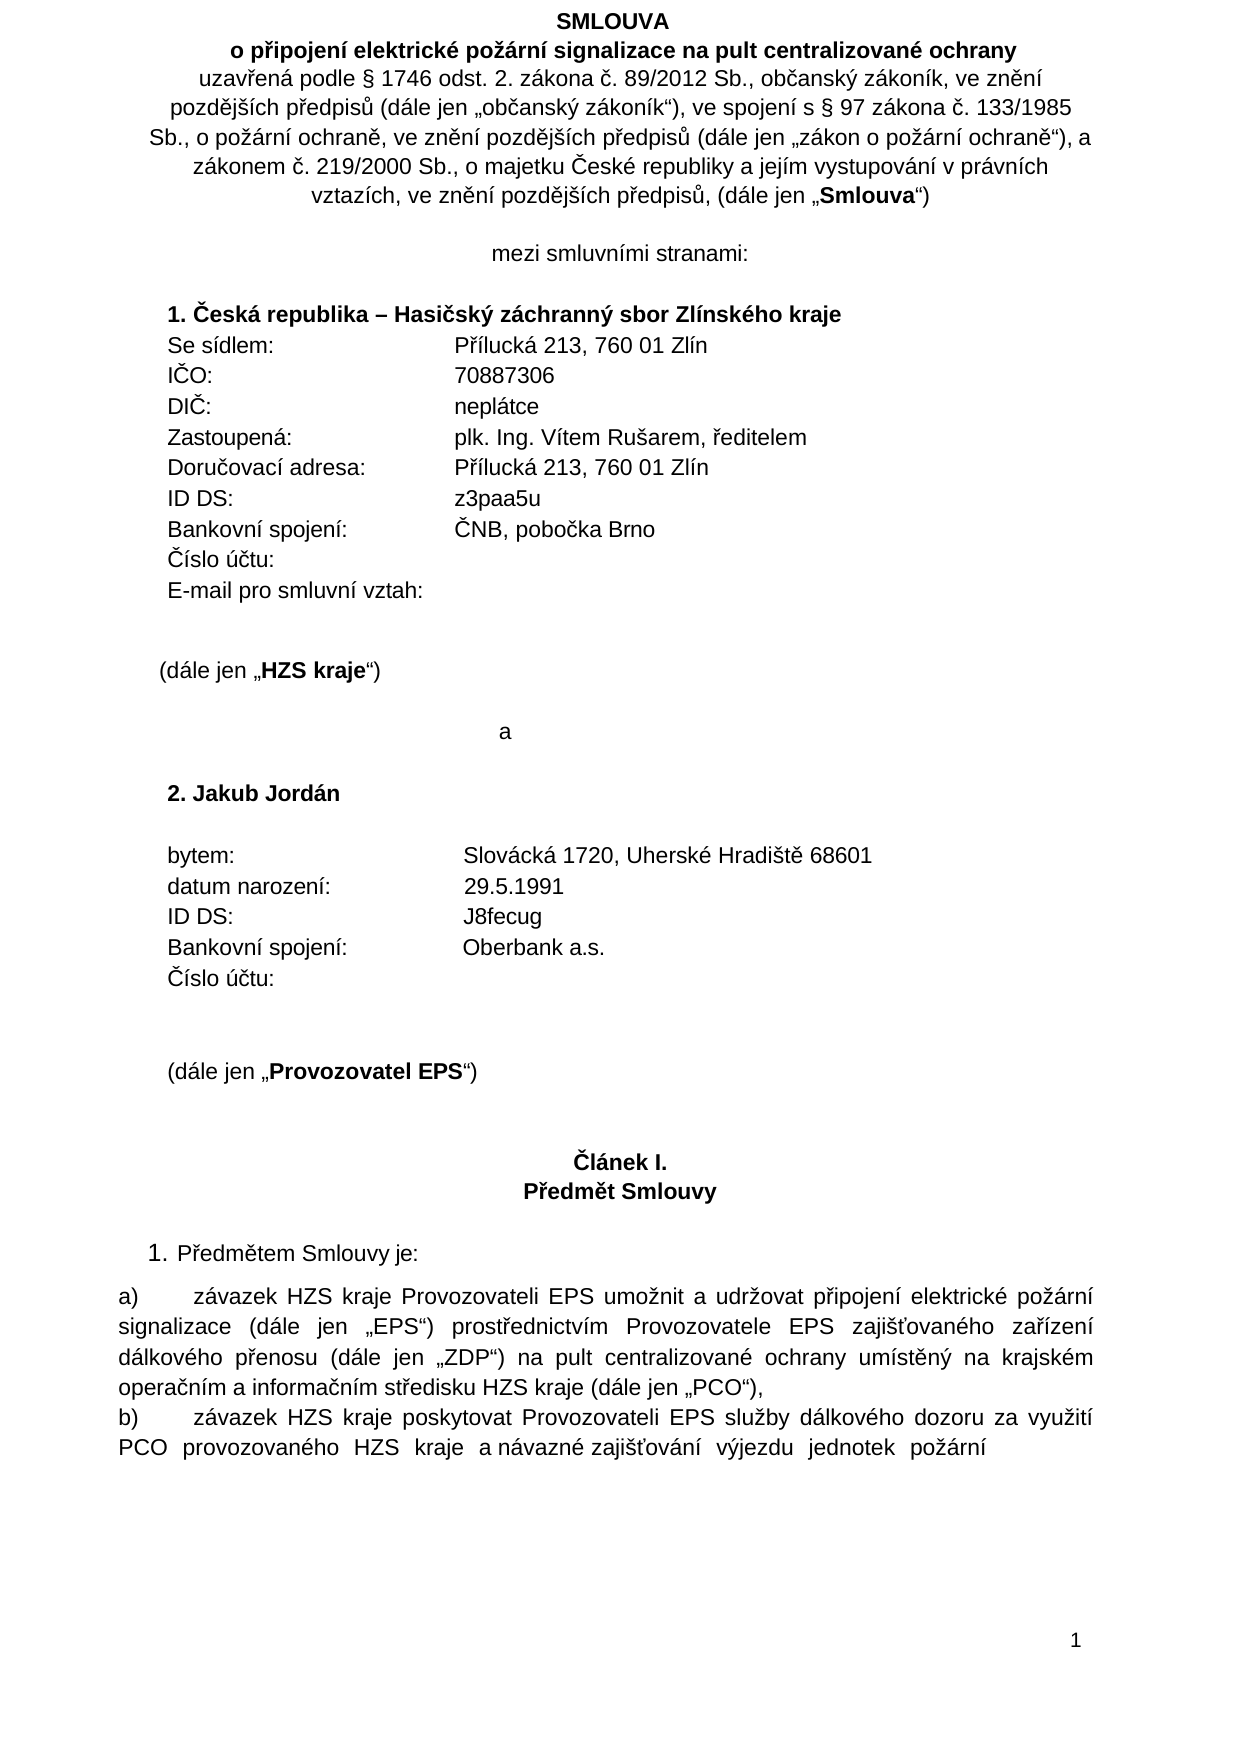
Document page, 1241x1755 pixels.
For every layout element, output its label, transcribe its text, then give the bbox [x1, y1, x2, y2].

text Číslo účtu: [167, 965, 1108, 991]
list Česká republika – Hasičský záchranný sbor Zlínského kraje [167, 301, 1108, 327]
text mezi smluvními stranami: [151, 240, 1089, 266]
text datum narození: 29.5.1991 [167, 873, 1108, 899]
text ID DS: J8fecug [167, 903, 1108, 929]
text DIČ: neplátce [167, 393, 1108, 419]
text Číslo účtu: [167, 546, 1108, 573]
text Sb., o požární ochraně, ve znění pozdějších předpisů (dále jen „zákon o požární ochraně“), a [133, 124, 1107, 150]
text (dále jen „Provozovatel EPS“) [167, 1058, 1108, 1084]
text a [151, 718, 860, 744]
text ID DS: z3paa5u [167, 485, 1108, 511]
text Bankovní spojení: Oberbank a.s. [167, 934, 1108, 961]
text bytem: Slovácká 1720, Uherské Hradiště 68601 [167, 842, 1108, 868]
subtitle Článek I. Předmět Smlouvy [523, 1149, 751, 1205]
subtitle SMLOUVA [118, 8, 1108, 34]
text uzavřená podle § 1746 odst. 2. zákona č. 89/2012 Sb., občanský zákoník, ve znění pozdějších předpisů (dále jen „občanský zákoník“), ve spojení s § 97 zákona č. 133/1985 [168, 65, 1072, 120]
text IČO: 70887306 [167, 362, 1108, 388]
list závazek HZS kraje poskytovat Provozovateli EPS služby dálkového dozoru za využití PCO provozovaného HZS kraje a návazné zajišťování výjezdu jednotek požární [118, 1404, 1093, 1460]
text zákonem č. 219/2000 Sb., o majetku České republiky a jejím vystupování v právních vztazích, ve znění pozdějších předpisů, (dále jen „Smlouva“) [151, 153, 1090, 208]
list Předmětem Smlouvy je: [147, 1238, 1108, 1267]
text Zastoupená: plk. Ing. Vítem Rušarem, ředitelem Doručovací adresa: Přílucká 213, 760 01 Zlín [167, 424, 808, 481]
list Jakub Jordán [167, 780, 1108, 806]
subtitle o připojení elektrické požární signalizace na pult centralizované ochrany [157, 37, 1090, 63]
list závazek HZS kraje Provozovateli EPS umožnit a udržovat připojení elektrické požární signalizace (dále jen „EPS“) prostřednictvím Provozovatele EPS zajišťovaného zařízení dálkového přenosu (dále jen „ZDP“) na pult centralizované ochrany umístěný na krajském operačním a informačním středisku HZS kraje (dále jen „PCO“), [118, 1283, 1094, 1400]
text E-mail pro smluvní vztah: [167, 577, 1108, 604]
text (dále jen „HZS kraje“) [159, 657, 1108, 683]
text Se sídlem: Přílucká 213, 760 01 Zlín [167, 332, 1108, 358]
text Bankovní spojení: ČNB, pobočka Brno [167, 516, 1108, 542]
